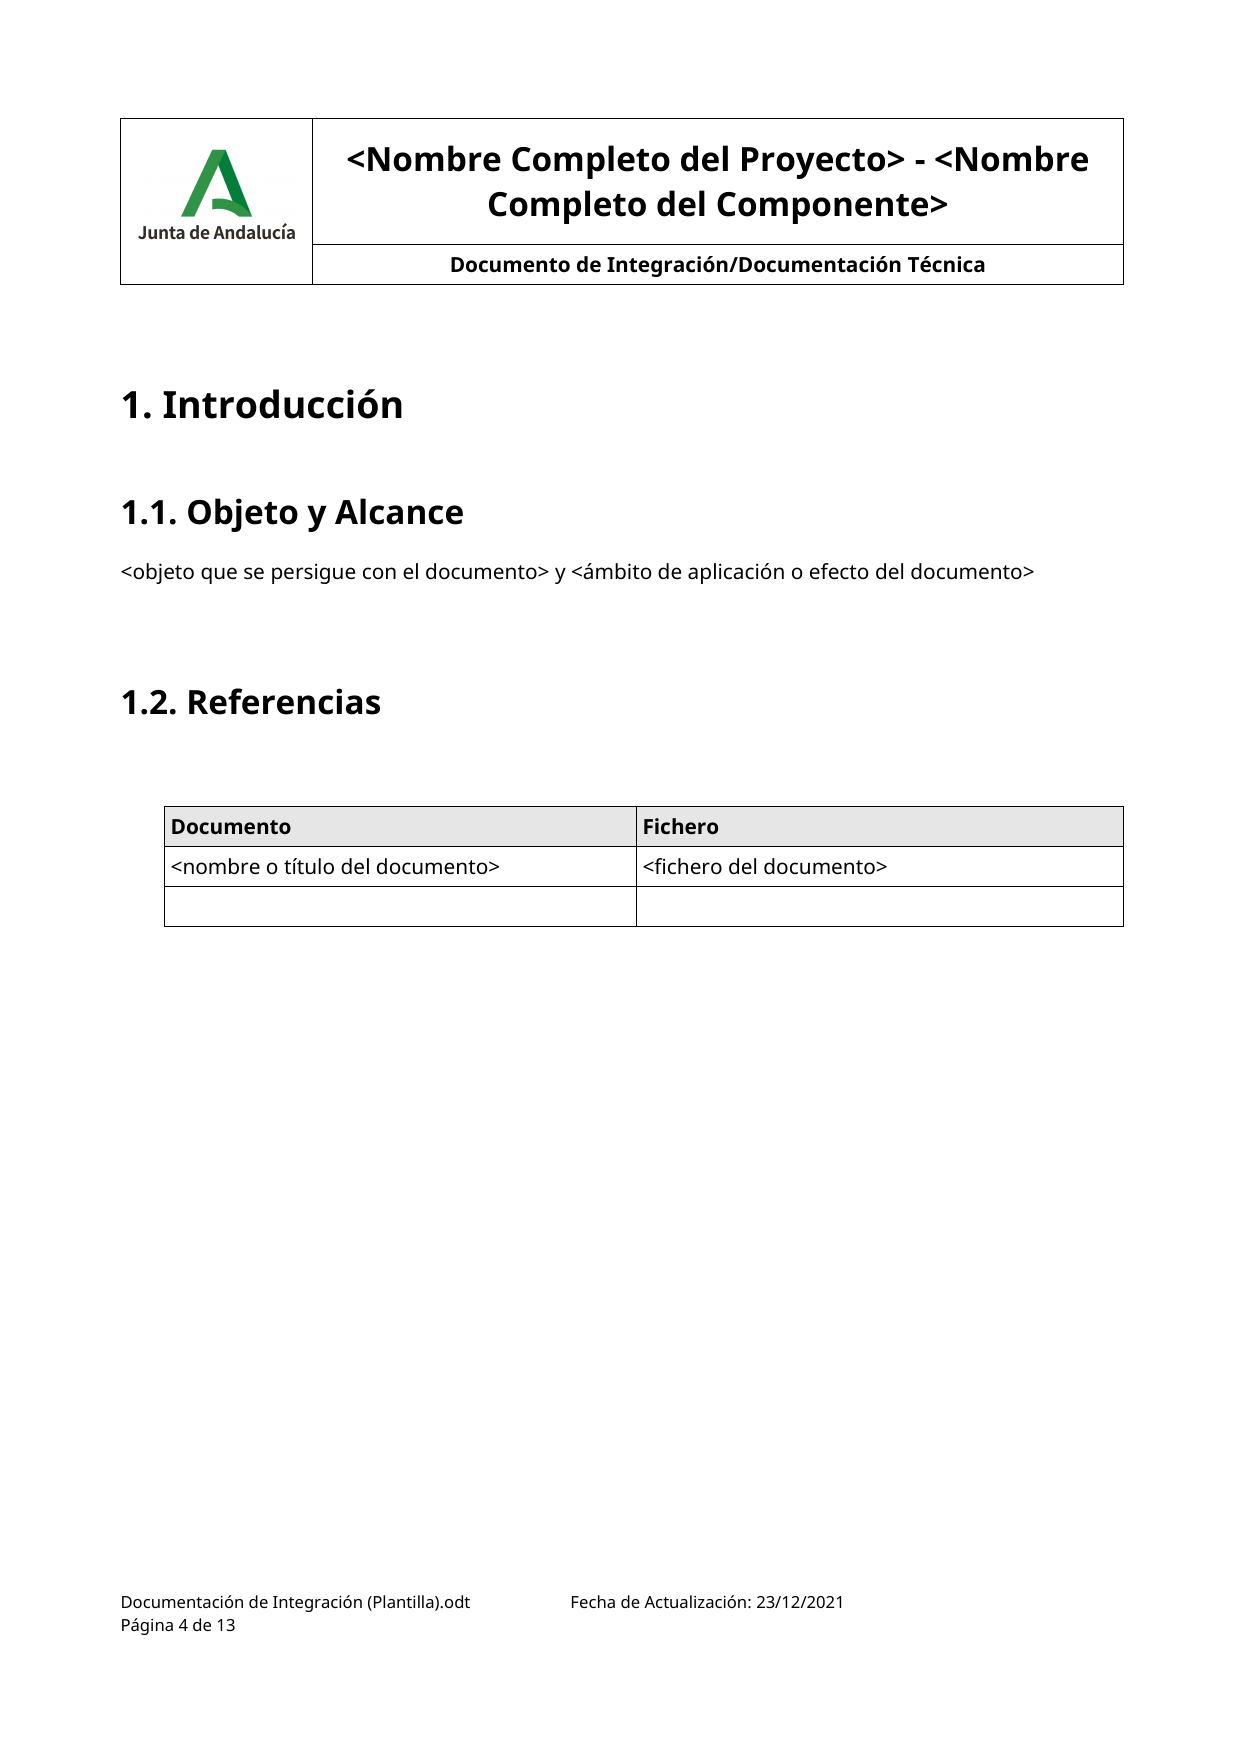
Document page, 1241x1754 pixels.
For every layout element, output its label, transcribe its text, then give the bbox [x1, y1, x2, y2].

table_header Documento [165, 807, 636, 846]
subtitle Referencias [120, 679, 1123, 724]
table_cell [165, 887, 636, 926]
picture [137, 148, 296, 241]
table_cell <nombre o título del documento> [165, 847, 636, 886]
table_header Fichero [637, 807, 1123, 846]
subtitle Introducción [120, 378, 1123, 429]
table_cell <fichero del documento> [637, 847, 1123, 886]
text <objeto que se persigue con el documento> y <ámbito de aplicación o efecto del documento> [120, 557, 1123, 586]
table_cell [637, 887, 1123, 926]
subtitle Objeto y Alcance [120, 488, 1123, 534]
